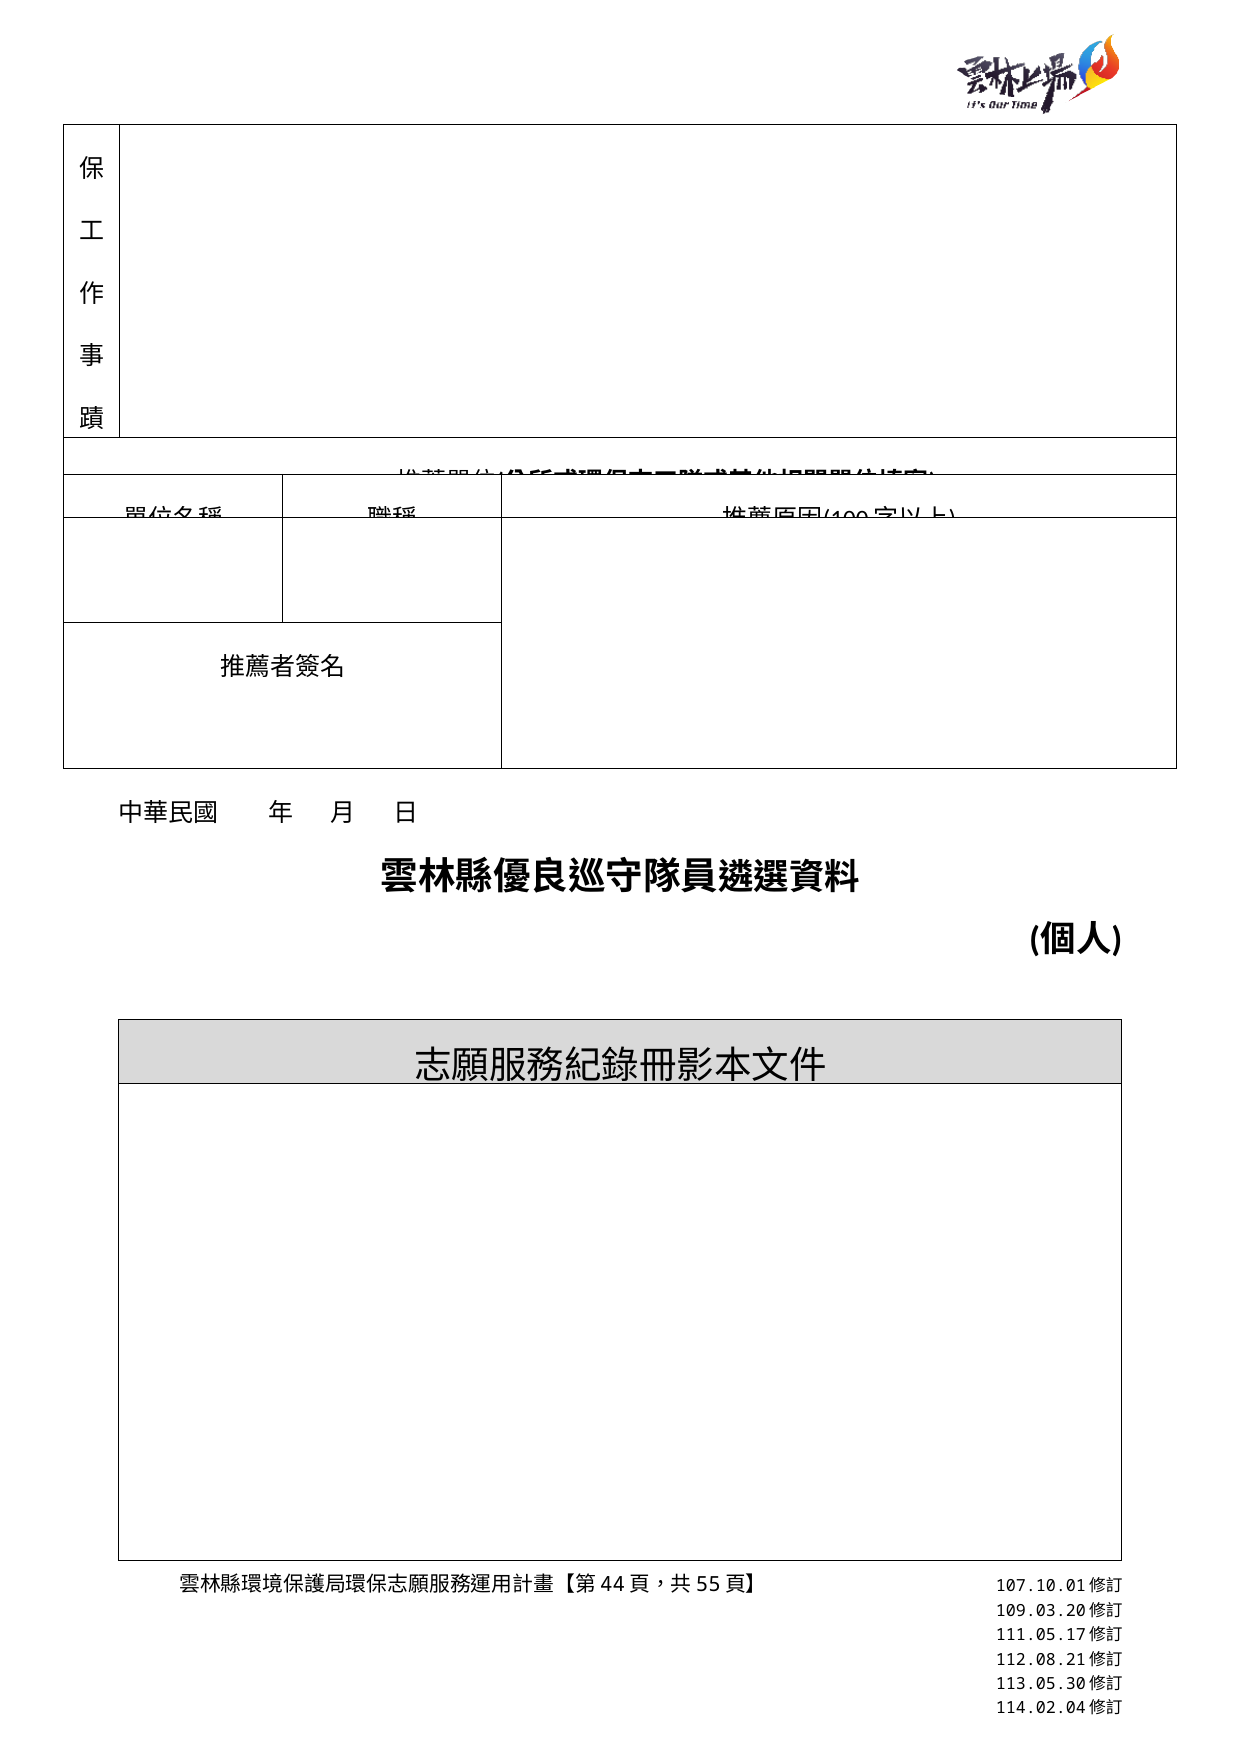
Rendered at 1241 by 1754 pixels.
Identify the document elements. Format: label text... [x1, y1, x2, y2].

table_cell [64, 518, 282, 622]
table_cell 推薦原因(100字以上) [502, 475, 1176, 517]
text 中華民國 年 月 日 [118, 769, 1122, 832]
table_cell 職稱 [283, 475, 501, 517]
table_cell [120, 125, 1176, 437]
table_cell [119, 1084, 1121, 1560]
table_header 志願服務紀錄冊影本文件 [119, 1020, 1121, 1083]
text (個人) [118, 894, 1122, 957]
table_cell [502, 518, 1176, 768]
table_cell 保工作事蹟 [64, 125, 119, 437]
table_cell 推薦者簽名 [64, 623, 501, 768]
text 雲林縣優良巡守隊員遴選資料 [118, 832, 1122, 894]
table_cell 推薦單位(公所或環保志工隊或其他相關單位填寫) [64, 438, 1176, 474]
table_cell 單位名稱 [64, 475, 282, 517]
table_cell [283, 518, 501, 622]
